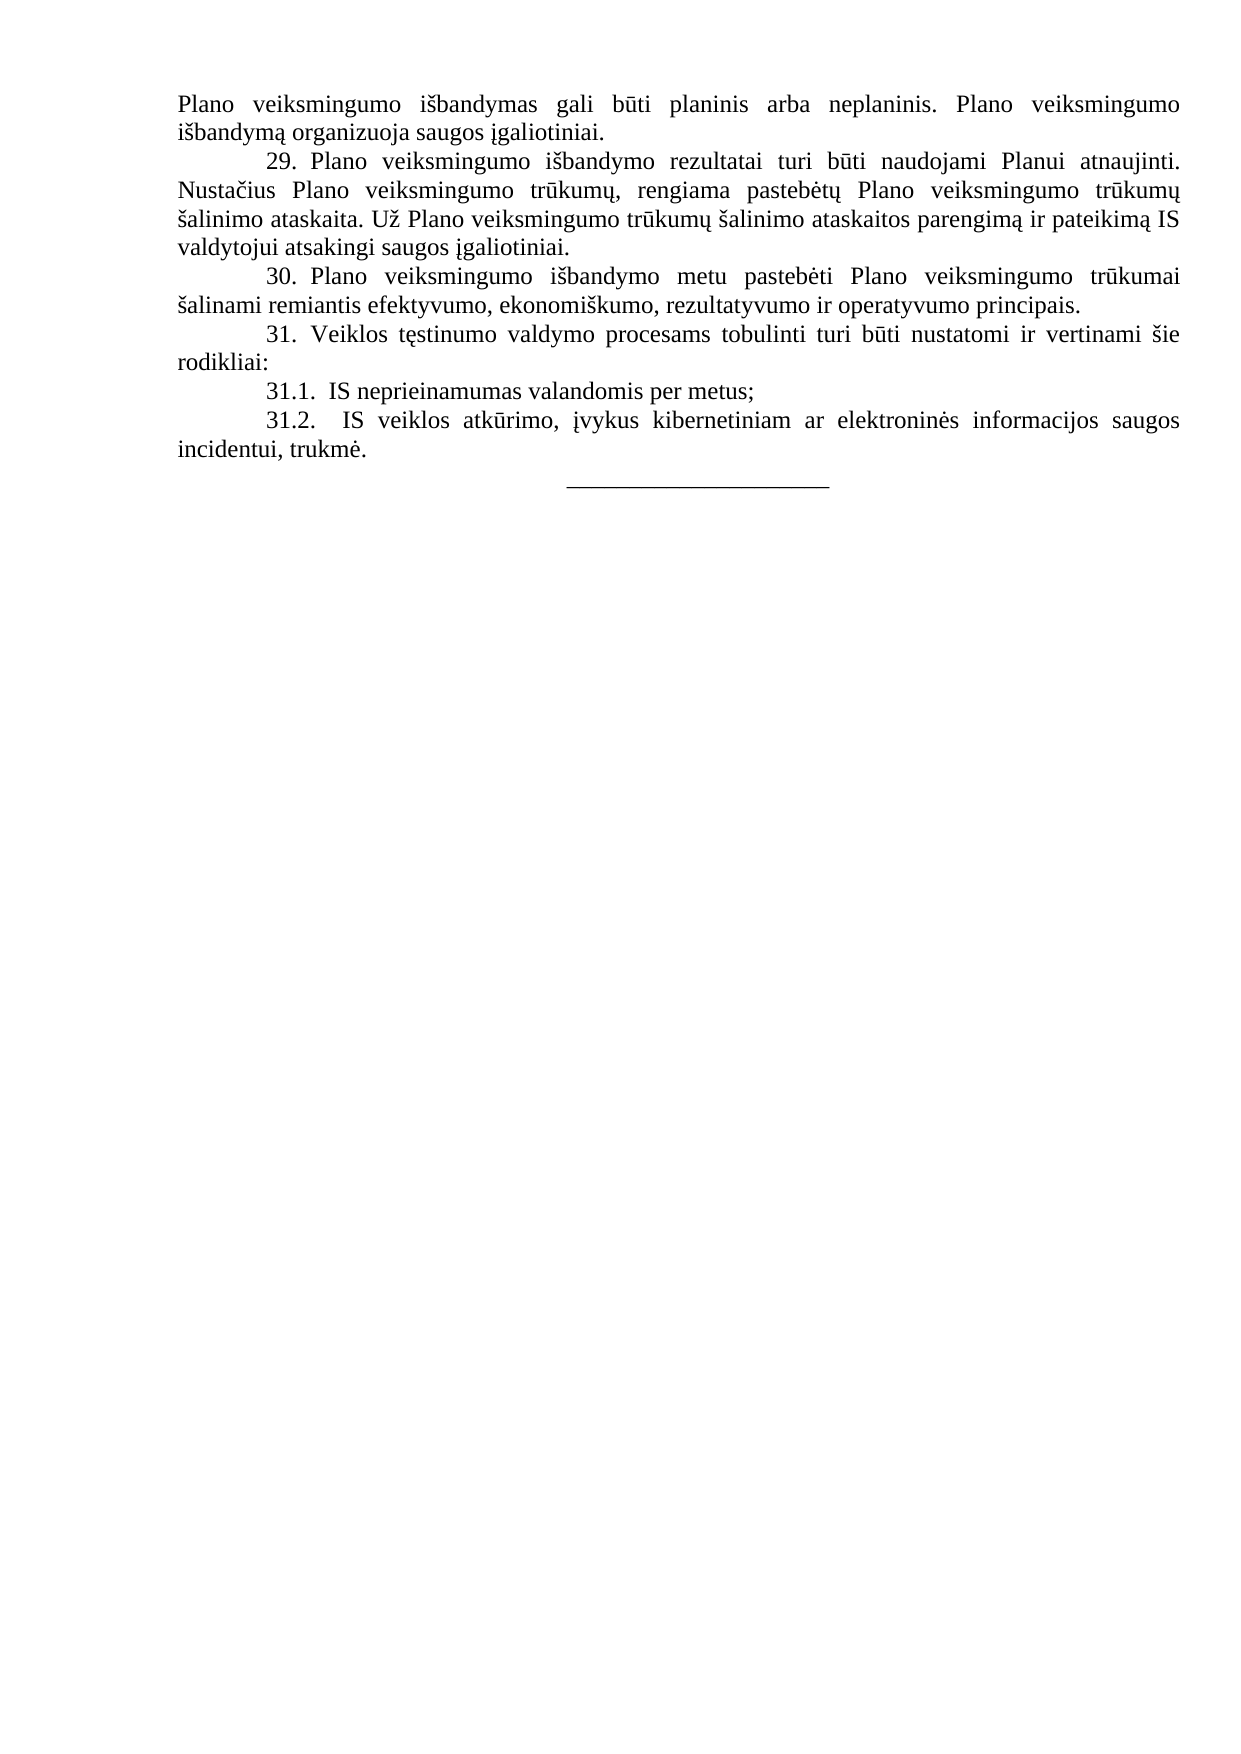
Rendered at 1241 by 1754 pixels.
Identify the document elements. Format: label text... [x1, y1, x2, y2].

text 29. Plano veiksmingumo išbandymo rezultatai turi būti naudojami Planui atnaujinti. Nustačius Plano veiksmingumo trūkumų, rengiama pastebėtų Plano veiksmingumo trūkumų šalinimo ataskaita. Už Plano veiksmingumo trūkumų šalinimo ataskaitos parengimą ir pateikimą IS valdytojui atsakingi saugos įgaliotiniai. [177, 146, 1181, 261]
text 31. Veiklos tęstinumo valdymo procesams tobulinti turi būti nustatomi ir vertinami šie rodikliai: [177, 319, 1181, 376]
text 30. Plano veiksmingumo išbandymo metu pastebėti Plano veiksmingumo trūkumai šalinami remiantis efektyvumo, ekonomiškumo, rezultatyvumo ir operatyvumo principais. [177, 261, 1181, 319]
text _____________________ [177, 462, 1181, 491]
text 31.2. IS veiklos atkūrimo, įvykus kibernetiniam ar elektroninės informacijos saugos incidentui, trukmė. [177, 405, 1181, 462]
text 31.1. IS neprieinamumas valandomis per metus; [177, 376, 1181, 405]
text Plano veiksmingumo išbandymas gali būti planinis arba neplaninis. Plano veiksmingumo išbandymą organizuoja saugos įgaliotiniai. [177, 89, 1181, 146]
